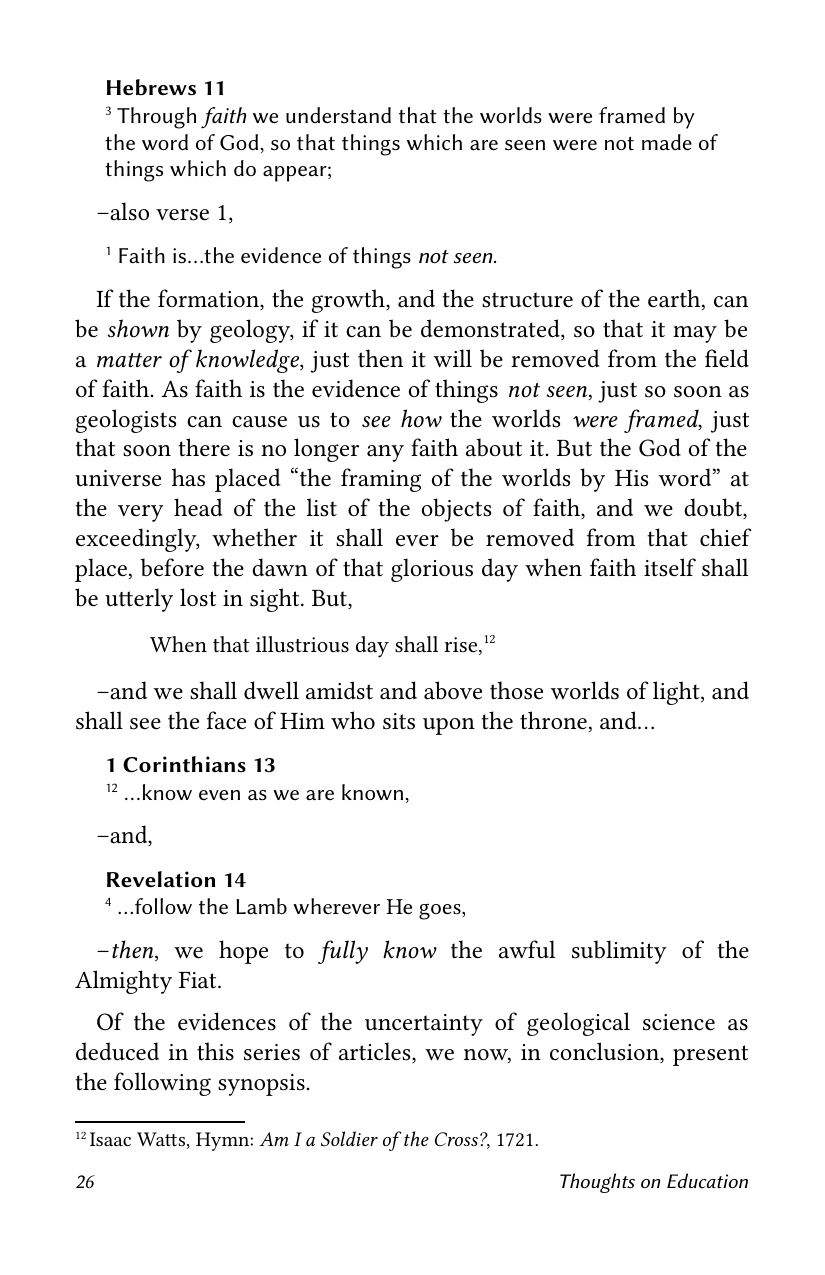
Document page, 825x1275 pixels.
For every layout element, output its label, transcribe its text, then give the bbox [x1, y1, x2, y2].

text Of the evidences of the uncertainty of geological science as deduced in this series of articles, we now, in conclusion, present the following synopsis. [75, 1008, 750, 1096]
text Revelation 14 [105, 866, 750, 893]
text If the formation, the growth, and the structure of the earth, can be shown by geology, if it can be demonstrated, so that it may be a matter of knowledge, just then it will be removed from the field of faith. As faith is the evidence of things not seen, just so soon as geologists can cause us to see how the worlds were framed, just that soon there is no longer any faith about it. But the God of the universe has placed “the framing of the worlds by His word” at the very head of the list of the objects of faith, and we doubt, exceedingly, whether it shall ever be removed from that chief place, before the dawn of that glorious day when faith itself shall be utterly lost in sight. But, [75, 285, 750, 612]
text –then, we hope to fully know the awful sublimity of the Almighty Fiat. [75, 936, 750, 994]
text 1 Faith is...the evidence of things not seen. [105, 243, 720, 269]
text When that illustrious day shall rise, [150, 632, 750, 658]
text –and we shall dwell amidst and above those worlds of light, and shall see the face of Him who sits upon the throne, and… [75, 677, 750, 736]
text –and, [75, 822, 750, 850]
text 3 Through faith we understand that the worlds were framed by the word of God, so that things which are seen were not made of things which do appear; [105, 103, 720, 182]
text –also verse 1, [75, 198, 750, 227]
text Isaac Watts, Hymn: Am I a Soldier of the Cross?, 1721. [75, 1128, 750, 1152]
text 12 ...know even as we are known, [105, 780, 720, 806]
text 1 Corinthians 13 [105, 752, 750, 778]
text 4 ...follow the Lamb wherever He goes, [105, 894, 720, 920]
text Hebrews 11 [105, 75, 750, 101]
